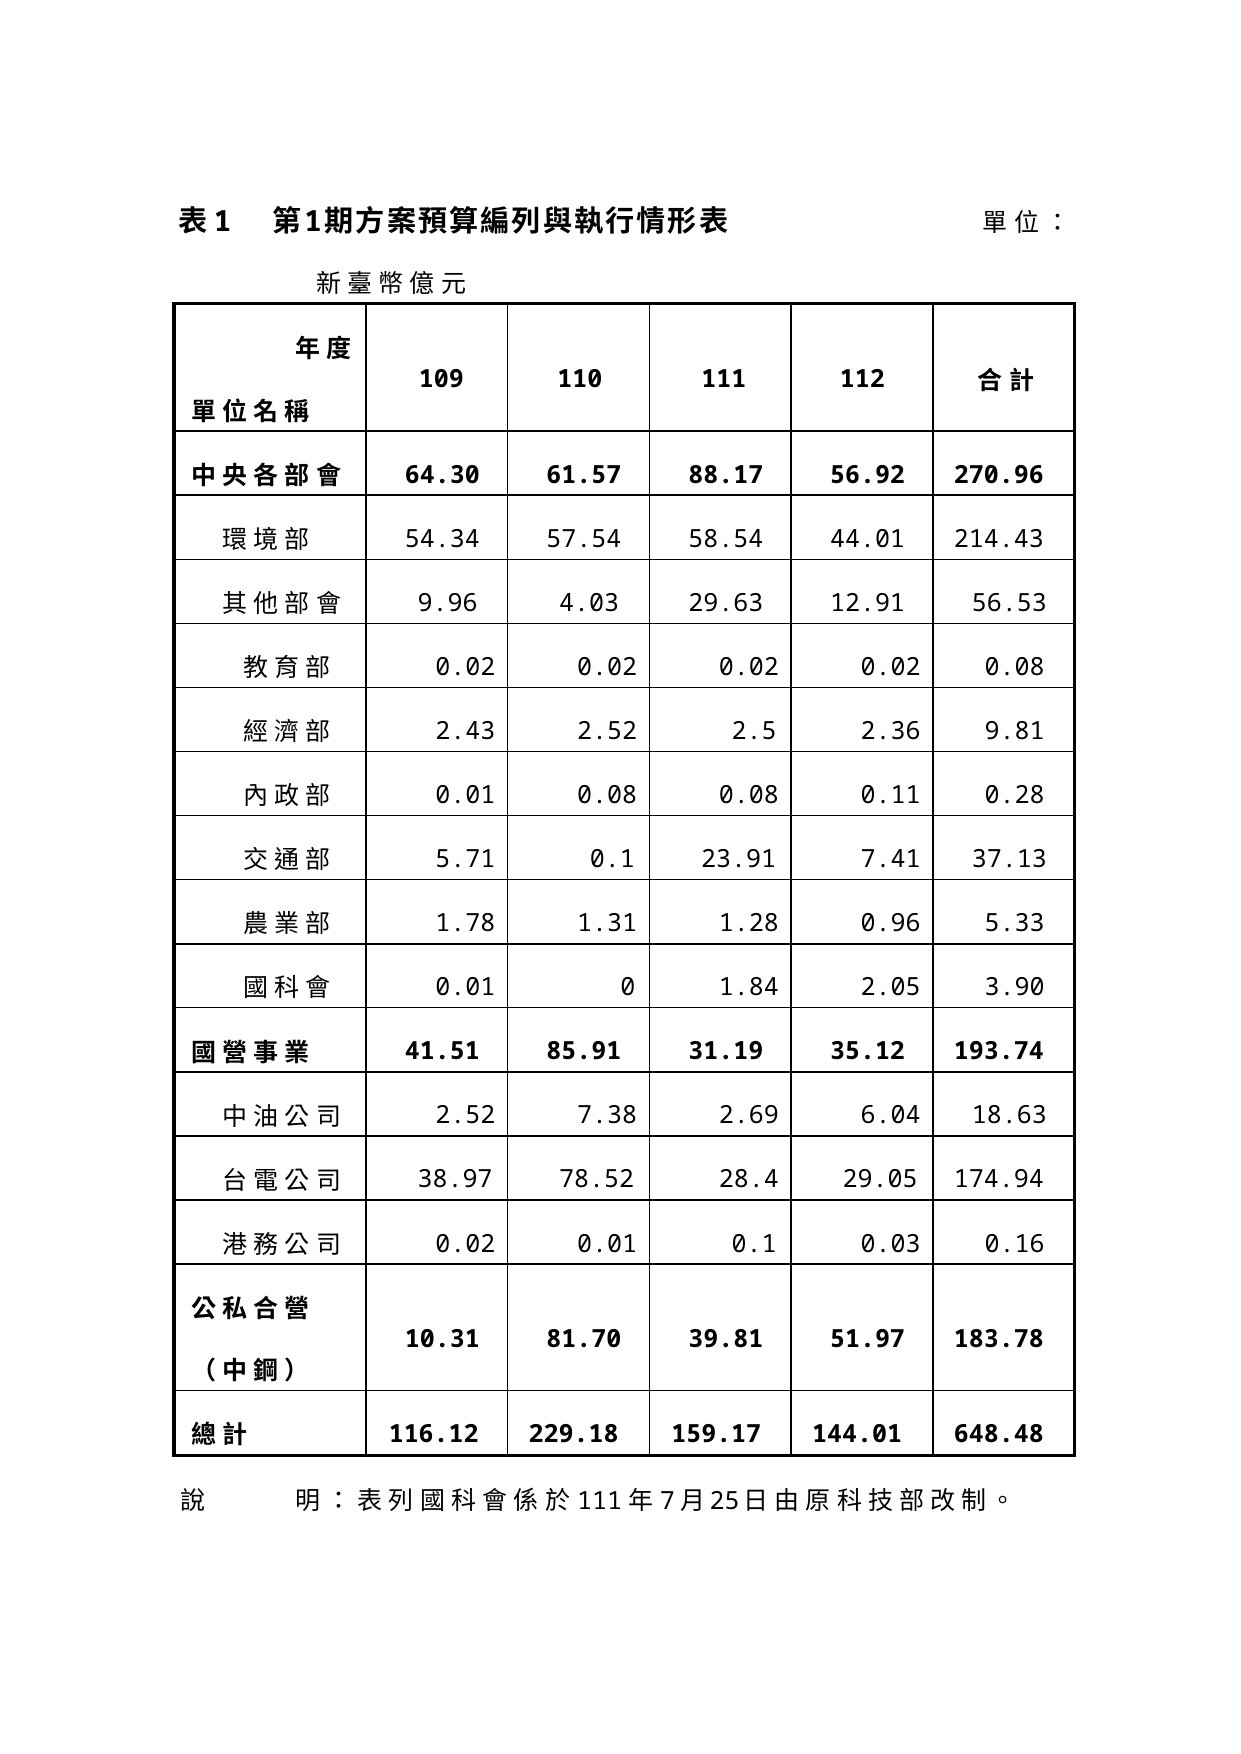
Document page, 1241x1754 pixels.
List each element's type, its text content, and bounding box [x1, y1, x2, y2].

table_cell 總計 [176, 1391, 365, 1454]
table_cell 41.51 [367, 1008, 507, 1071]
table_header 109 [367, 305, 507, 430]
table_cell 88.17 [650, 432, 790, 494]
table_cell 0.02 [508, 624, 649, 687]
table_cell 648.48 [934, 1391, 1073, 1454]
table_cell 2.05 [792, 945, 932, 1007]
table_cell 10.31 [367, 1265, 507, 1390]
table_cell 37.13 [934, 816, 1073, 879]
table_cell 78.52 [508, 1137, 649, 1199]
table_cell 0.1 [650, 1201, 790, 1263]
table_cell 58.54 [650, 496, 790, 558]
table_cell 2.52 [508, 688, 649, 751]
table_cell 7.41 [792, 816, 932, 879]
table_cell 39.81 [650, 1265, 790, 1390]
table_cell 農業部 [176, 880, 365, 943]
table_cell 18.63 [934, 1073, 1073, 1135]
table_cell 0.08 [650, 752, 790, 815]
table_cell 1.28 [650, 880, 790, 943]
table_cell 環境部 [176, 496, 365, 558]
table_cell 159.17 [650, 1391, 790, 1454]
table_cell 教育部 [176, 624, 365, 687]
table_cell 0.28 [934, 752, 1073, 815]
table_cell 56.92 [792, 432, 932, 494]
table_cell 193.74 [934, 1008, 1073, 1071]
table_cell 214.43 [934, 496, 1073, 558]
table_cell 2.36 [792, 688, 932, 751]
table_cell 其他部會 [176, 560, 365, 622]
text 表1 第1期方案預算編列與執行情形表 單位：新臺幣億元 [166, 177, 1063, 302]
table_cell 229.18 [508, 1391, 649, 1454]
table_cell 0.02 [792, 624, 932, 687]
table_cell 6.04 [792, 1073, 932, 1135]
table_cell 內政部 [176, 752, 365, 815]
table_cell 公私合營（中鋼） [176, 1265, 365, 1390]
table_cell 0.96 [792, 880, 932, 943]
table_cell 0.08 [934, 624, 1073, 687]
table_cell 國營事業 [176, 1008, 365, 1071]
table_cell 4.03 [508, 560, 649, 622]
table_cell 31.19 [650, 1008, 790, 1071]
table_cell 44.01 [792, 496, 932, 558]
table_cell 29.63 [650, 560, 790, 622]
table_cell 38.97 [367, 1137, 507, 1199]
table_cell 0.16 [934, 1201, 1073, 1263]
table_cell 0.08 [508, 752, 649, 815]
table_cell 0.01 [367, 752, 507, 815]
table_cell 5.33 [934, 880, 1073, 943]
table_cell 28.4 [650, 1137, 790, 1199]
table_cell 0.03 [792, 1201, 932, 1263]
table_cell 9.96 [367, 560, 507, 622]
table_cell 0.02 [367, 624, 507, 687]
table_cell 174.94 [934, 1137, 1073, 1199]
table_cell 0.02 [367, 1201, 507, 1263]
table_cell 2.52 [367, 1073, 507, 1135]
table_cell 270.96 [934, 432, 1073, 494]
table_cell 54.34 [367, 496, 507, 558]
table_cell 國科會 [176, 945, 365, 1007]
text 說 明：表列國科會係於111年7月25日由原科技部改制。 [161, 1457, 1063, 1519]
table_header 年度 單位名稱 [176, 305, 365, 430]
table_cell 2.5 [650, 688, 790, 751]
table_cell 57.54 [508, 496, 649, 558]
table_cell 交通部 [176, 816, 365, 879]
table_cell 81.70 [508, 1265, 649, 1390]
table_cell 64.30 [367, 432, 507, 494]
table_cell 港務公司 [176, 1201, 365, 1263]
table_header 111 [650, 305, 790, 430]
table_cell 7.38 [508, 1073, 649, 1135]
table_cell 0 [508, 945, 649, 1007]
table_cell 1.31 [508, 880, 649, 943]
table_cell 116.12 [367, 1391, 507, 1454]
table_cell 中油公司 [176, 1073, 365, 1135]
table_cell 中央各部會 [176, 432, 365, 494]
table_cell 0.01 [508, 1201, 649, 1263]
table_cell 經濟部 [176, 688, 365, 751]
table_cell 0.02 [650, 624, 790, 687]
table_cell 12.91 [792, 560, 932, 622]
table_header 110 [508, 305, 649, 430]
table_cell 3.90 [934, 945, 1073, 1007]
table_cell 9.81 [934, 688, 1073, 751]
table_cell 0.01 [367, 945, 507, 1007]
table_cell 0.1 [508, 816, 649, 879]
table_cell 29.05 [792, 1137, 932, 1199]
table_cell 85.91 [508, 1008, 649, 1071]
table_cell 5.71 [367, 816, 507, 879]
table_cell 61.57 [508, 432, 649, 494]
table_cell 183.78 [934, 1265, 1073, 1390]
table_cell 23.91 [650, 816, 790, 879]
table_cell 51.97 [792, 1265, 932, 1390]
table_cell 35.12 [792, 1008, 932, 1071]
table_header 合計 [934, 305, 1073, 430]
table_cell 1.78 [367, 880, 507, 943]
table_cell 144.01 [792, 1391, 932, 1454]
table_cell 2.69 [650, 1073, 790, 1135]
table_cell 台電公司 [176, 1137, 365, 1199]
table_cell 0.11 [792, 752, 932, 815]
table_cell 1.84 [650, 945, 790, 1007]
table_cell 2.43 [367, 688, 507, 751]
table_cell 56.53 [934, 560, 1073, 622]
table_header 112 [792, 305, 932, 430]
